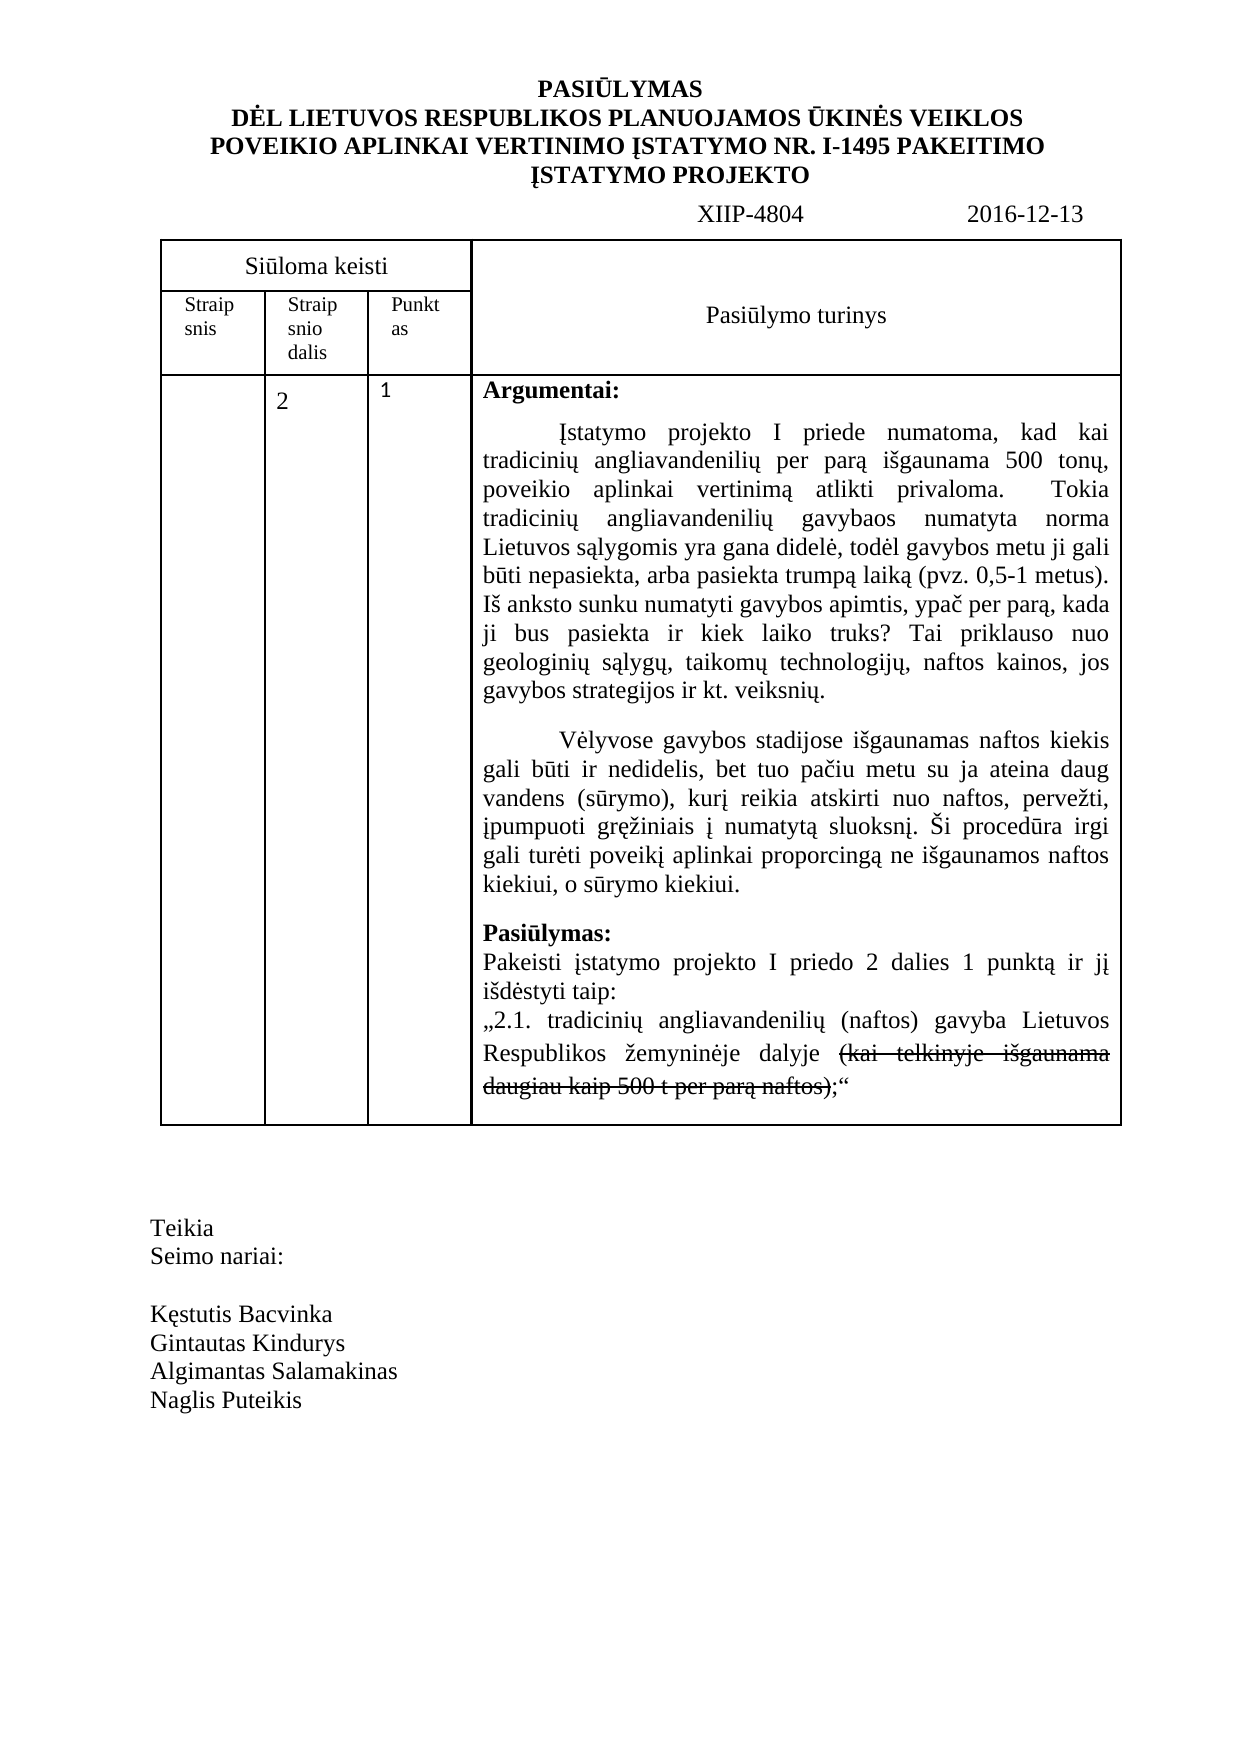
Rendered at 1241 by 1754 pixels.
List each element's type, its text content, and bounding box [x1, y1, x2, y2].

table_header Pasiūlymo turinys [473, 241, 1120, 373]
table_cell Straipsnis [162, 292, 264, 373]
text Gintautas Kindurys [150, 1328, 1090, 1356]
text Kęstutis Bacvinka [150, 1299, 1090, 1328]
text Naglis Puteikis [150, 1385, 1090, 1414]
text PASIŪLYMAS [150, 74, 1090, 103]
text Teikia [150, 1213, 1090, 1241]
text DĖL LIETUVOS RESPUBLIKOS PLANUOJAMOS ŪKINĖS VEIKLOS POVEIKIO APLINKAI VERTINIMO ĮSTATYMO NR. I-1495 PAKEITIMO [165, 103, 1090, 160]
table_cell 2 [266, 376, 367, 1124]
table_cell Straipsnio dalis [266, 292, 367, 373]
text Seimo nariai: [150, 1241, 1090, 1270]
table_header Siūloma keisti [162, 241, 470, 290]
table_cell Punktas [369, 292, 470, 373]
text ĮSTATYMO PROJEKTO [250, 160, 1090, 189]
text XIIP-4804 2016-12-13 [150, 199, 1090, 228]
text Algimantas Salamakinas [150, 1356, 1090, 1385]
table_cell 1 [369, 376, 470, 1124]
table_cell Argumentai: Įstatymo projekto I priede numatoma, kad kai tradicinių angliavandenilių per parą išgaunama 500 tonų, poveikio aplinkai vertinimą atlikti privaloma. Tokia tradicinių angliavandenilių gavybaos numatyta norma Lietuvos sąlygomis yra gana didelė, todėl gavybos metu ji gali būti nepasiekta, arba pasiekta trumpą laiką (pvz. 0,5-1 metus). Iš anksto sunku numatyti gavybos apimtis, ypač per parą, kada ji bus pasiekta ir kiek laiko truks? Tai priklauso nuo geologinių sąlygų, taikomų technologijų, naftos kainos, jos gavybos strategijos ir kt. veiksnių. Vėlyvose gavybos stadijose išgaunamas naftos kiekis gali būti ir nedidelis, bet tuo pačiu metu su ja ateina daug vandens (sūrymo), kurį reikia atskirti nuo naftos, pervežti, įpumpuoti gręžiniais į numatytą sluoksnį. Ši procedūra irgi gali turėti poveikį aplinkai proporcingą ne išgaunamos naftos kiekiui, o sūrymo kiekiui. Pasiūlymas: Pakeisti įstatymo projekto I priedo 2 dalies 1 punktą ir jį išdėstyti taip: „2.1. tradicinių angliavandenilių (naftos) gavyba Lietuvos Respublikos žemyninėje dalyje (kai telkinyje išgaunama daugiau kaip 500 t per parą naftos);“ [473, 376, 1120, 1124]
table_cell [162, 376, 264, 1124]
